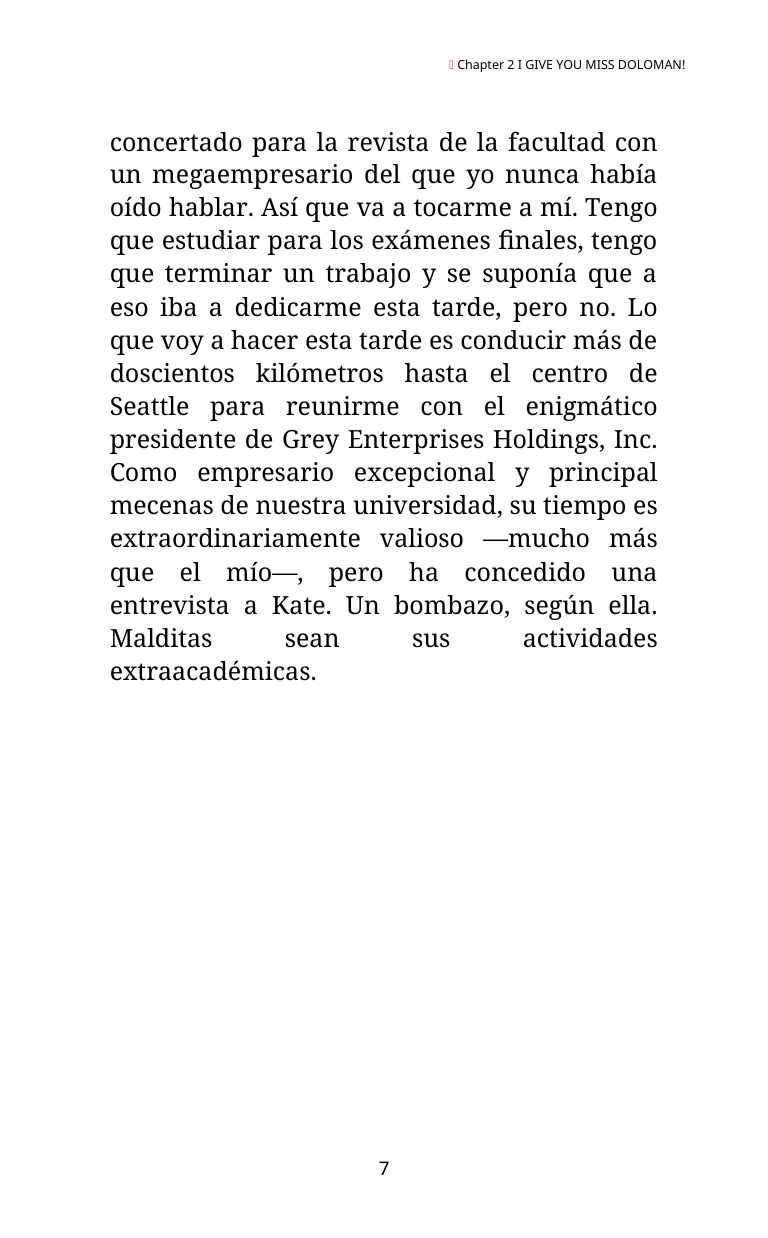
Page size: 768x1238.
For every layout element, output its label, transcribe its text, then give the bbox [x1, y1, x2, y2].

text concertado para la revista de la facultad con un megaempresario del que yo nunca había oído hablar. Así que va a tocarme a mí. Tengo que estudiar para los exámenes finales, tengo que terminar un trabajo y se suponía que a eso iba a dedicarme esta tarde, pero no. Lo que voy a hacer esta tarde es conducir más de doscientos kilómetros hasta el centro de Seattle para reunirme con el enigmático presidente de Grey Enterprises Holdings, Inc. Como empresario excepcional y principal mecenas de nuestra universidad, su tiempo es extraordinariamente valioso —mucho más que el mío—, pero ha concedido una entrevista a Kate. Un bombazo, según ella. Malditas sean sus actividades extraacadémicas. [109, 124, 658, 688]
